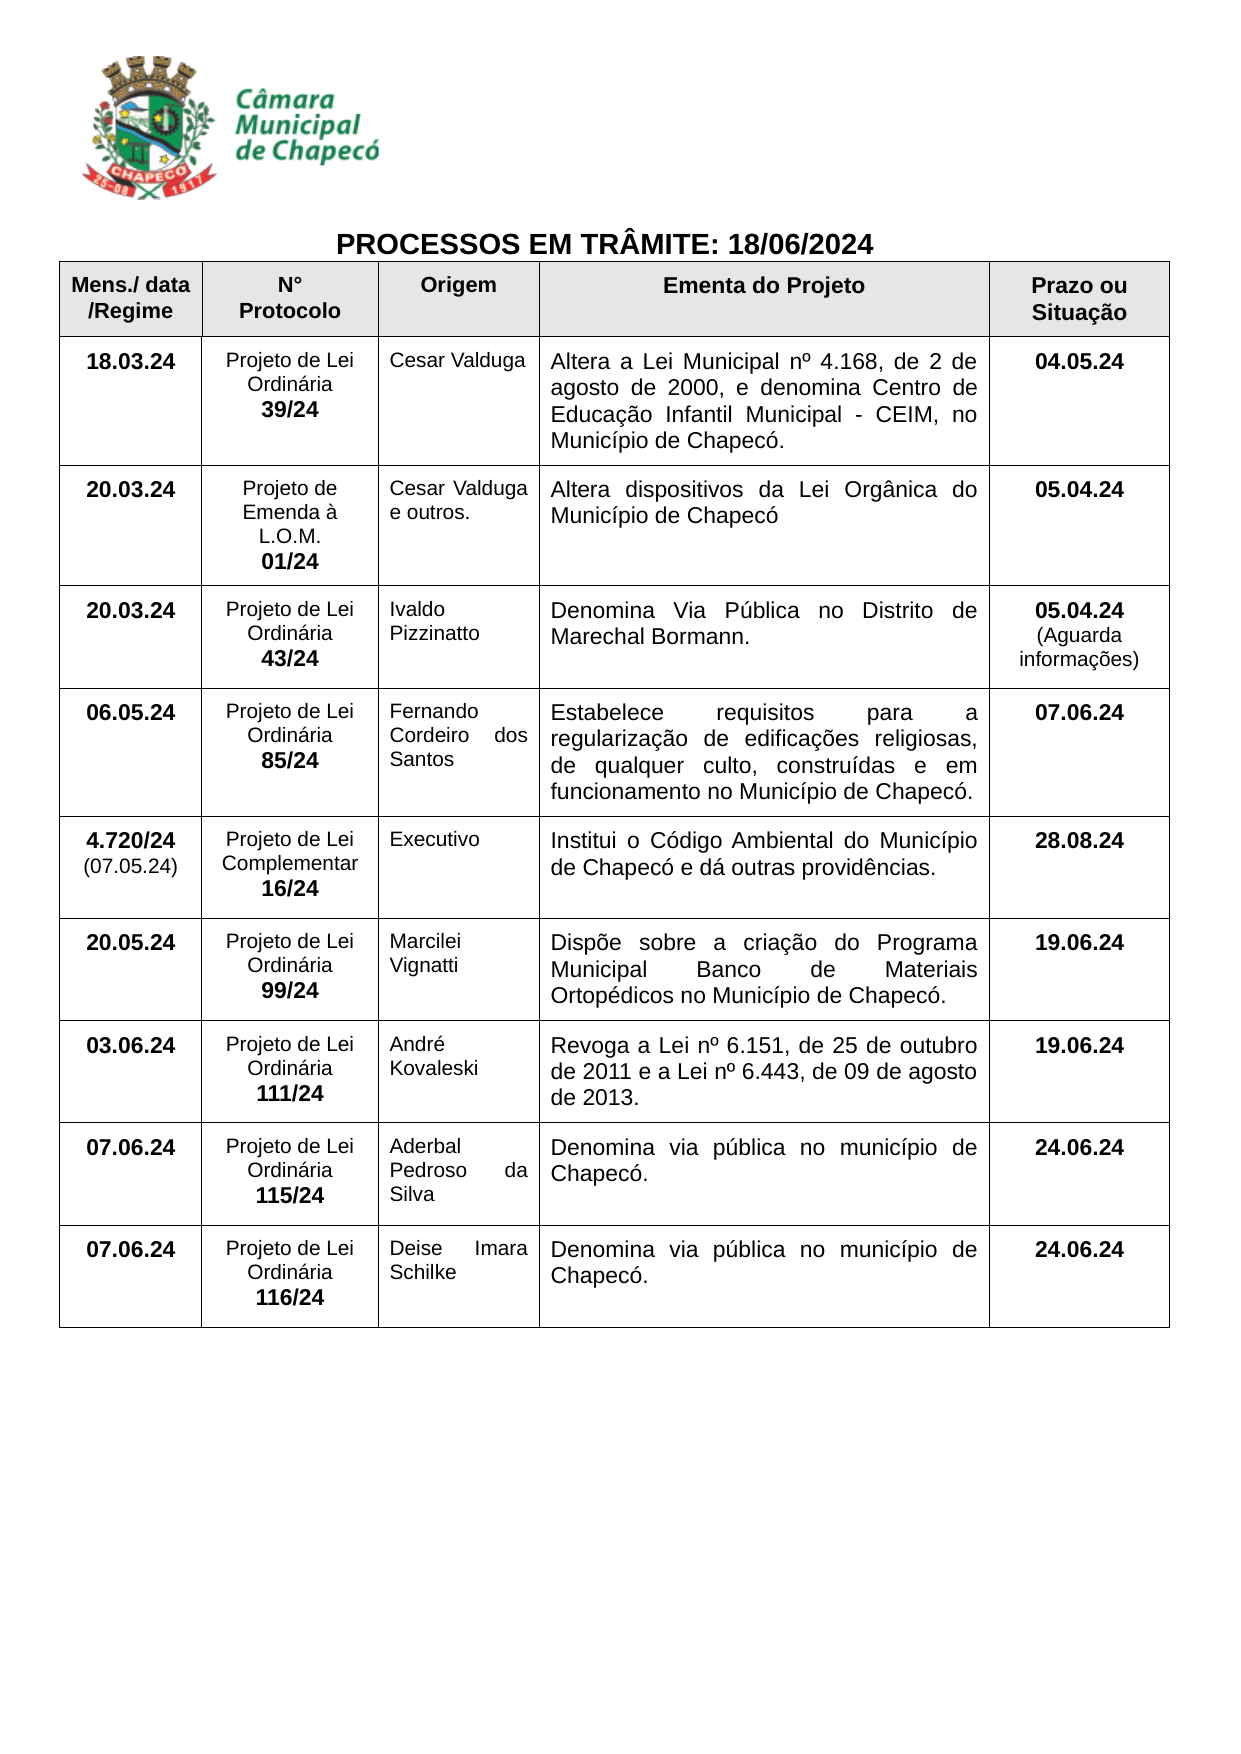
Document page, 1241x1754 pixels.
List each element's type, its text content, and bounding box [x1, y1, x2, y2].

table_cell Projeto de Lei Complementar 16/24 [202, 817, 378, 918]
table_cell 19.06.24 [990, 919, 1169, 1020]
table_cell 20.03.24 [60, 466, 201, 585]
table_cell 4.720/24 (07.05.24) [60, 817, 201, 918]
table_cell Cesar Valduga [379, 337, 539, 464]
table_cell Executivo [379, 817, 539, 918]
table_cell Projeto de Lei Ordinária 115/24 [202, 1123, 378, 1224]
table_cell Dispõe sobre a criação do Programa Municipal Banco de Materiais Ortopédicos no Município de Chapecó. [540, 919, 989, 1020]
table_cell Estabelece requisitos para a regularização de edificações religiosas, de qualquer culto, construídas e em funcionamento no Município de Chapecó. [540, 689, 989, 816]
table_cell 20.05.24 [60, 919, 201, 1020]
subtitle PROCESSOS EM TRÂMITE: 18/06/2024 [65, 227, 1145, 261]
table_cell Projeto de Lei Ordinária 116/24 [202, 1226, 378, 1327]
table_cell Projeto de Lei Ordinária 99/24 [202, 919, 378, 1020]
table_header Ementa do Projeto [540, 262, 989, 336]
table_cell Projeto de Lei Ordinária 43/24 [202, 586, 378, 688]
picture [81, 56, 379, 200]
table_cell Projeto de Lei Ordinária 39/24 [202, 337, 378, 464]
table_cell Projeto de Emenda à L.O.M. 01/24 [202, 466, 378, 585]
table_cell 04.05.24 [990, 337, 1169, 464]
table_cell Cesar Valduga e outros. [379, 466, 539, 585]
table_cell Marcilei Vignatti [379, 919, 539, 1020]
table_cell 05.04.24 [990, 466, 1169, 585]
table_cell Projeto de Lei Ordinária 111/24 [202, 1021, 378, 1122]
table_cell 03.06.24 [60, 1021, 201, 1122]
table_cell 19.06.24 [990, 1021, 1169, 1122]
table_header Origem [379, 262, 539, 336]
table_cell 05.04.24 (Aguarda informações) [990, 586, 1169, 688]
table_cell Revoga a Lei nº 6.151, de 25 de outubro de 2011 e a Lei nº 6.443, de 09 de agosto de 2013. [540, 1021, 989, 1122]
table_cell Projeto de Lei Ordinária 85/24 [202, 689, 378, 816]
table_header N° Protocolo [203, 262, 378, 336]
table_cell 07.06.24 [60, 1226, 201, 1327]
table_cell Ivaldo Pizzinatto [379, 586, 539, 688]
table_cell Altera dispositivos da Lei Orgânica do Município de Chapecó [540, 466, 989, 585]
table_cell 20.03.24 [60, 586, 201, 688]
table_cell Denomina via pública no município de Chapecó. [540, 1226, 989, 1327]
table_cell Aderbal Pedroso da Silva [379, 1123, 539, 1224]
table_cell Denomina via pública no município de Chapecó. [540, 1123, 989, 1224]
table_cell Fernando Cordeiro dos Santos [379, 689, 539, 816]
table_cell Institui o Código Ambiental do Município de Chapecó e dá outras providências. [540, 817, 989, 918]
table_cell 24.06.24 [990, 1123, 1169, 1224]
table_cell 24.06.24 [990, 1226, 1169, 1327]
table_cell André Kovaleski [379, 1021, 539, 1122]
table_cell Deise Imara Schilke [379, 1226, 539, 1327]
table_cell 07.06.24 [60, 1123, 201, 1224]
table_header Prazo ou Situação [990, 262, 1169, 336]
table_cell Altera a Lei Municipal nº 4.168, de 2 de agosto de 2000, e denomina Centro de Educação Infantil Municipal - CEIM, no Município de Chapecó. [540, 337, 989, 464]
table_cell 28.08.24 [990, 817, 1169, 918]
table_cell Denomina Via Pública no Distrito de Marechal Bormann. [540, 586, 989, 688]
table_cell 18.03.24 [60, 337, 201, 464]
table_cell 07.06.24 [990, 689, 1169, 816]
table_cell 06.05.24 [60, 689, 201, 816]
table_header Mens./ data /Regime [60, 262, 202, 336]
